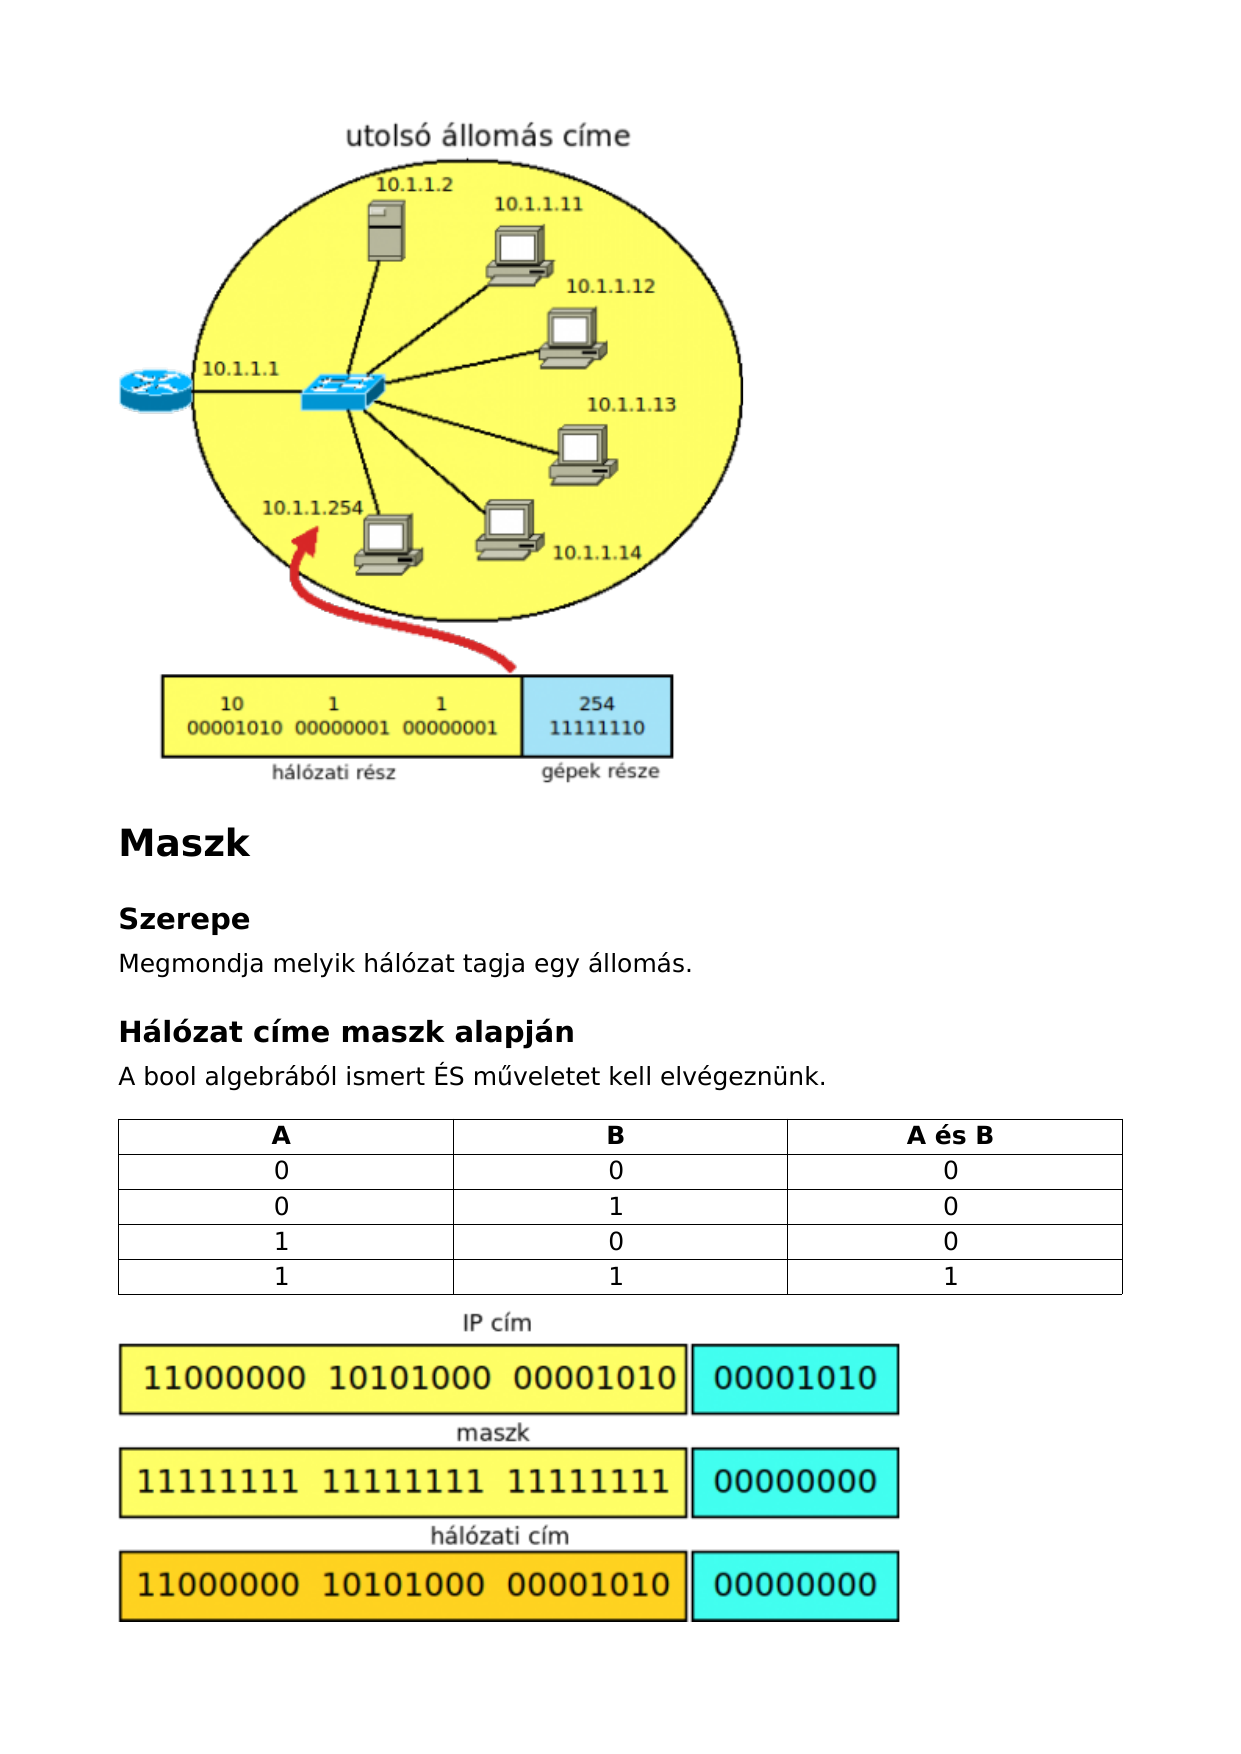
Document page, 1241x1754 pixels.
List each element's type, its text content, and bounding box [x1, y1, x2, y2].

subtitle Hálózat címe maszk alapján [118, 1016, 1122, 1049]
table_cell 0 [119, 1190, 453, 1224]
table_cell 1 [119, 1260, 453, 1294]
table_cell 0 [788, 1225, 1122, 1259]
picture [118, 118, 744, 784]
table_header B [454, 1120, 787, 1153]
table_cell 0 [788, 1190, 1122, 1224]
text Megmondja melyik hálózat tagja egy állomás. [118, 949, 1122, 978]
table_header A és B [788, 1120, 1122, 1153]
table_cell 1 [788, 1260, 1122, 1294]
subtitle Szerepe [118, 902, 1122, 936]
text A bool algebrából ismert ÉS műveletet kell elvégeznünk. [118, 1062, 1122, 1091]
table_header A [119, 1120, 453, 1153]
table_cell 1 [119, 1225, 453, 1259]
table_cell 1 [454, 1260, 787, 1294]
table_cell 0 [119, 1155, 453, 1189]
table_cell 0 [454, 1225, 787, 1259]
table_cell 1 [454, 1190, 787, 1224]
table_cell 0 [788, 1155, 1122, 1189]
subtitle Maszk [118, 821, 1122, 865]
picture [118, 1308, 900, 1622]
table_cell 0 [454, 1155, 787, 1189]
